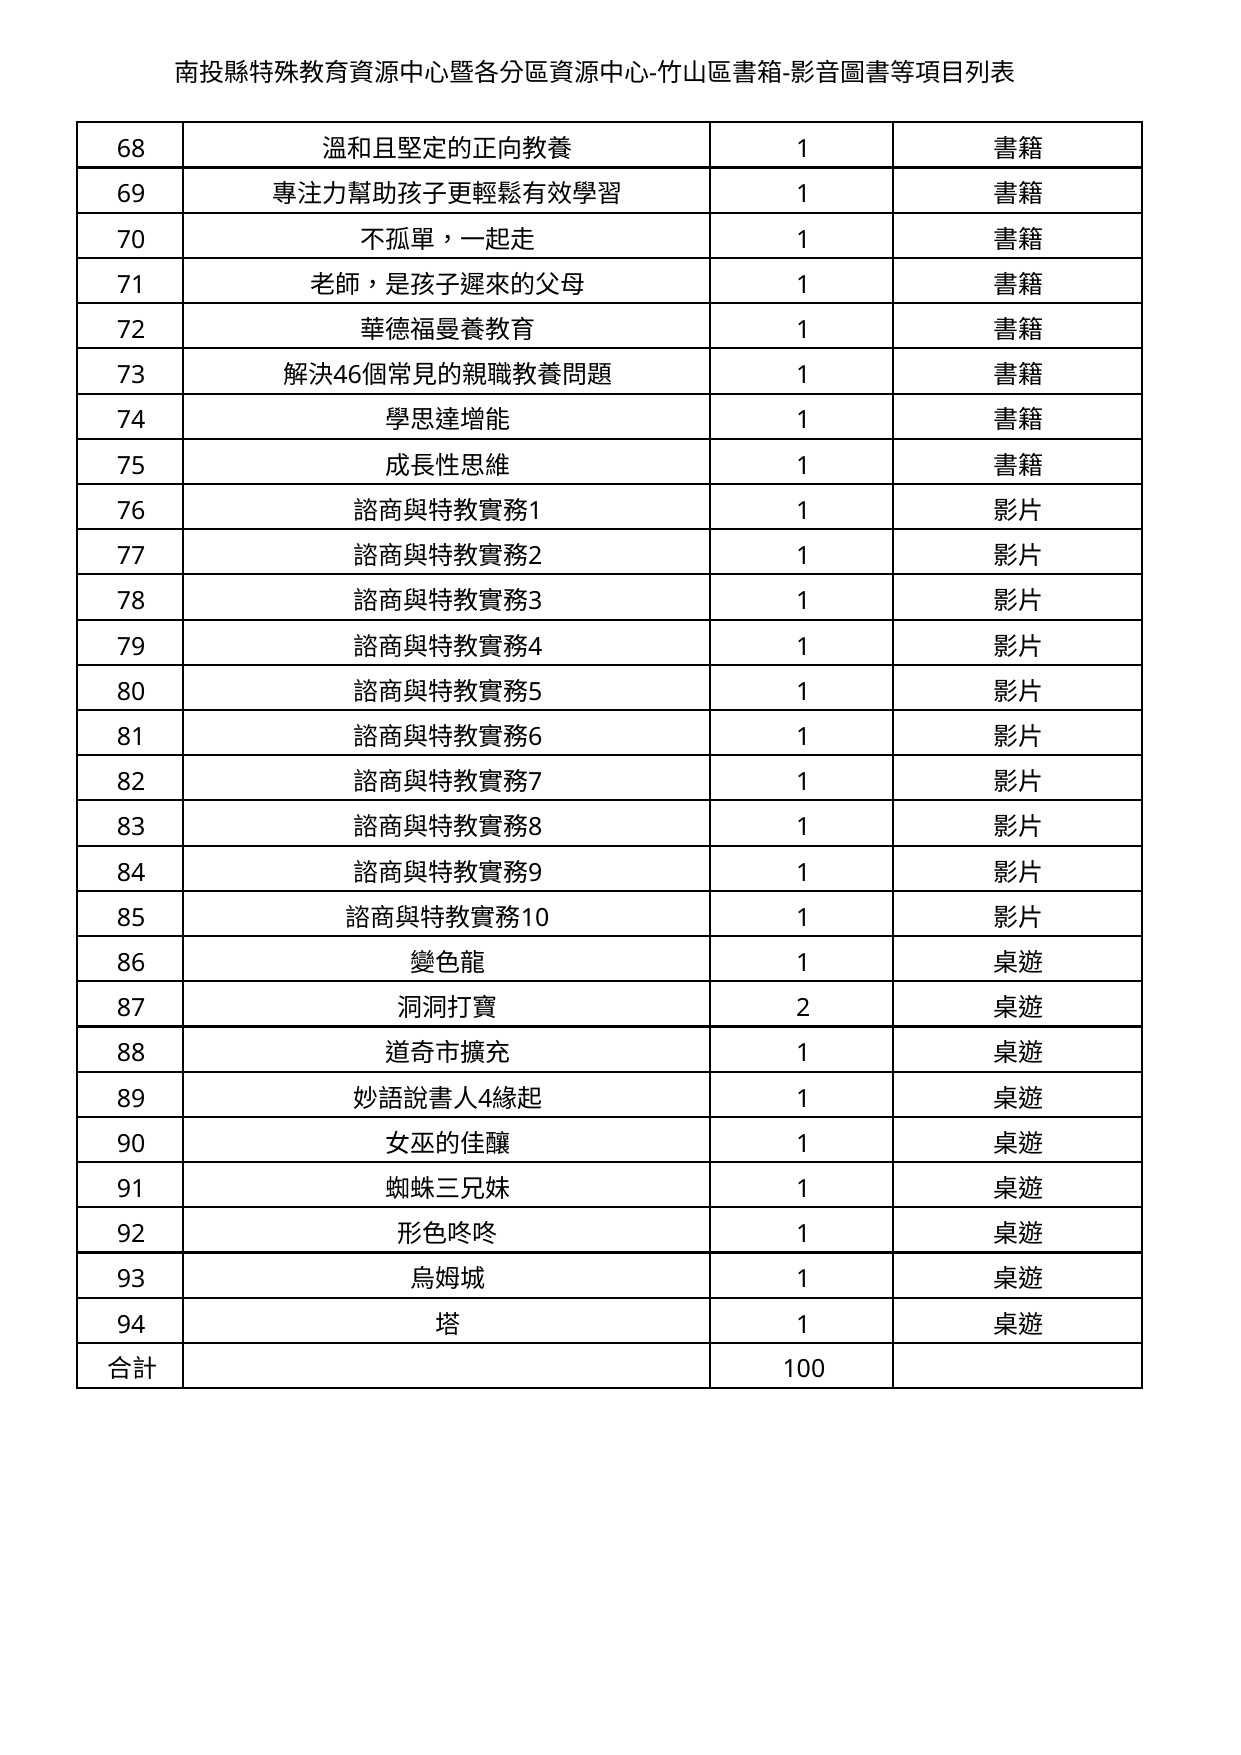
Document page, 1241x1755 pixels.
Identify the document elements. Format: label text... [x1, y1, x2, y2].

table_cell 71 [78, 259, 182, 302]
table_cell 諮商與特教實務10 [184, 892, 709, 935]
table_cell 諮商與特教實務1 [184, 485, 709, 528]
table_cell 華德福曼養教育 [184, 304, 709, 347]
table_cell 道奇市擴充 [184, 1028, 709, 1071]
table_cell 1 [711, 1118, 892, 1161]
table_cell 書籍 [894, 169, 1141, 212]
table_cell 書籍 [894, 395, 1141, 438]
table_cell 桌遊 [894, 1254, 1141, 1297]
table_cell 女巫的佳釀 [184, 1118, 709, 1161]
table_cell 87 [78, 982, 182, 1025]
table_cell 諮商與特教實務6 [184, 711, 709, 754]
table_cell 1 [711, 349, 892, 392]
table_cell 1 [711, 1163, 892, 1206]
table_cell 影片 [894, 575, 1141, 618]
table_cell 89 [78, 1073, 182, 1116]
table_cell 妙語說書人4緣起 [184, 1073, 709, 1116]
table_cell 81 [78, 711, 182, 754]
table_cell 1 [711, 214, 892, 257]
table_cell 93 [78, 1254, 182, 1297]
table_cell 桌遊 [894, 937, 1141, 980]
table_cell 桌遊 [894, 1118, 1141, 1161]
table_cell 影片 [894, 801, 1141, 844]
table_cell 1 [711, 756, 892, 799]
table_cell 85 [78, 892, 182, 935]
table_cell 諮商與特教實務8 [184, 801, 709, 844]
table_cell 影片 [894, 485, 1141, 528]
table_cell 74 [78, 395, 182, 438]
table_cell 1 [711, 440, 892, 483]
table_cell 合計 [78, 1344, 182, 1387]
table_cell 1 [711, 1208, 892, 1251]
table_cell 書籍 [894, 440, 1141, 483]
table_cell 諮商與特教實務4 [184, 621, 709, 664]
table_cell 83 [78, 801, 182, 844]
table_cell 1 [711, 304, 892, 347]
table_cell 1 [711, 666, 892, 709]
table_cell 影片 [894, 530, 1141, 573]
table_cell 桌遊 [894, 1073, 1141, 1116]
table_cell 76 [78, 485, 182, 528]
table_cell 影片 [894, 756, 1141, 799]
table_cell 變色龍 [184, 937, 709, 980]
table_cell 諮商與特教實務7 [184, 756, 709, 799]
table_cell 1 [711, 485, 892, 528]
table_cell 諮商與特教實務5 [184, 666, 709, 709]
table_cell 1 [711, 1073, 892, 1116]
table_cell 73 [78, 349, 182, 392]
table_cell 書籍 [894, 349, 1141, 392]
table_cell 桌遊 [894, 1163, 1141, 1206]
table_cell 解決46個常見的親職教養問題 [184, 349, 709, 392]
table_cell 94 [78, 1299, 182, 1342]
table_cell 影片 [894, 666, 1141, 709]
table_cell 1 [711, 1028, 892, 1071]
table_cell 書籍 [894, 259, 1141, 302]
table_cell 影片 [894, 892, 1141, 935]
table_cell 書籍 [894, 304, 1141, 347]
table_cell 84 [78, 847, 182, 890]
table_cell 1 [711, 530, 892, 573]
table_cell 1 [711, 711, 892, 754]
table_cell 成長性思維 [184, 440, 709, 483]
table_cell 100 [711, 1344, 892, 1387]
table_cell 諮商與特教實務2 [184, 530, 709, 573]
table_cell 78 [78, 575, 182, 618]
table_cell 桌遊 [894, 1028, 1141, 1071]
table_cell 洞洞打寶 [184, 982, 709, 1025]
table_cell 1 [711, 395, 892, 438]
table_cell 影片 [894, 847, 1141, 890]
table_header 68 [78, 123, 182, 166]
table_cell 1 [711, 892, 892, 935]
table_cell 75 [78, 440, 182, 483]
table_header 書籍 [894, 123, 1141, 166]
table_cell 專注力幫助孩子更輕鬆有效學習 [184, 169, 709, 212]
table_cell 1 [711, 1299, 892, 1342]
table_cell 69 [78, 169, 182, 212]
table_header 1 [711, 123, 892, 166]
table_cell 2 [711, 982, 892, 1025]
table_cell [184, 1344, 709, 1387]
table_cell 80 [78, 666, 182, 709]
table_cell [894, 1344, 1141, 1387]
table_header 溫和且堅定的正向教養 [184, 123, 709, 166]
table_cell 1 [711, 621, 892, 664]
table_cell 學思達增能 [184, 395, 709, 438]
table_cell 塔 [184, 1299, 709, 1342]
table_cell 1 [711, 575, 892, 618]
table_cell 1 [711, 1254, 892, 1297]
table_cell 1 [711, 847, 892, 890]
table_cell 91 [78, 1163, 182, 1206]
table_cell 92 [78, 1208, 182, 1251]
table_cell 烏姆城 [184, 1254, 709, 1297]
table_cell 82 [78, 756, 182, 799]
table_cell 諮商與特教實務3 [184, 575, 709, 618]
table_cell 不孤單，一起走 [184, 214, 709, 257]
table_cell 72 [78, 304, 182, 347]
table_cell 1 [711, 259, 892, 302]
table_cell 1 [711, 801, 892, 844]
table_cell 諮商與特教實務9 [184, 847, 709, 890]
table_cell 桌遊 [894, 1208, 1141, 1251]
table_cell 桌遊 [894, 1299, 1141, 1342]
table_cell 影片 [894, 711, 1141, 754]
table_cell 88 [78, 1028, 182, 1071]
table_cell 蜘蛛三兄妹 [184, 1163, 709, 1206]
table_cell 1 [711, 937, 892, 980]
table_cell 90 [78, 1118, 182, 1161]
table_cell 70 [78, 214, 182, 257]
table_cell 老師，是孩子遲來的父母 [184, 259, 709, 302]
table_cell 桌遊 [894, 982, 1141, 1025]
table_cell 79 [78, 621, 182, 664]
table_cell 77 [78, 530, 182, 573]
table_cell 影片 [894, 621, 1141, 664]
table_cell 書籍 [894, 214, 1141, 257]
table_cell 86 [78, 937, 182, 980]
table_cell 形色咚咚 [184, 1208, 709, 1251]
table_cell 1 [711, 169, 892, 212]
